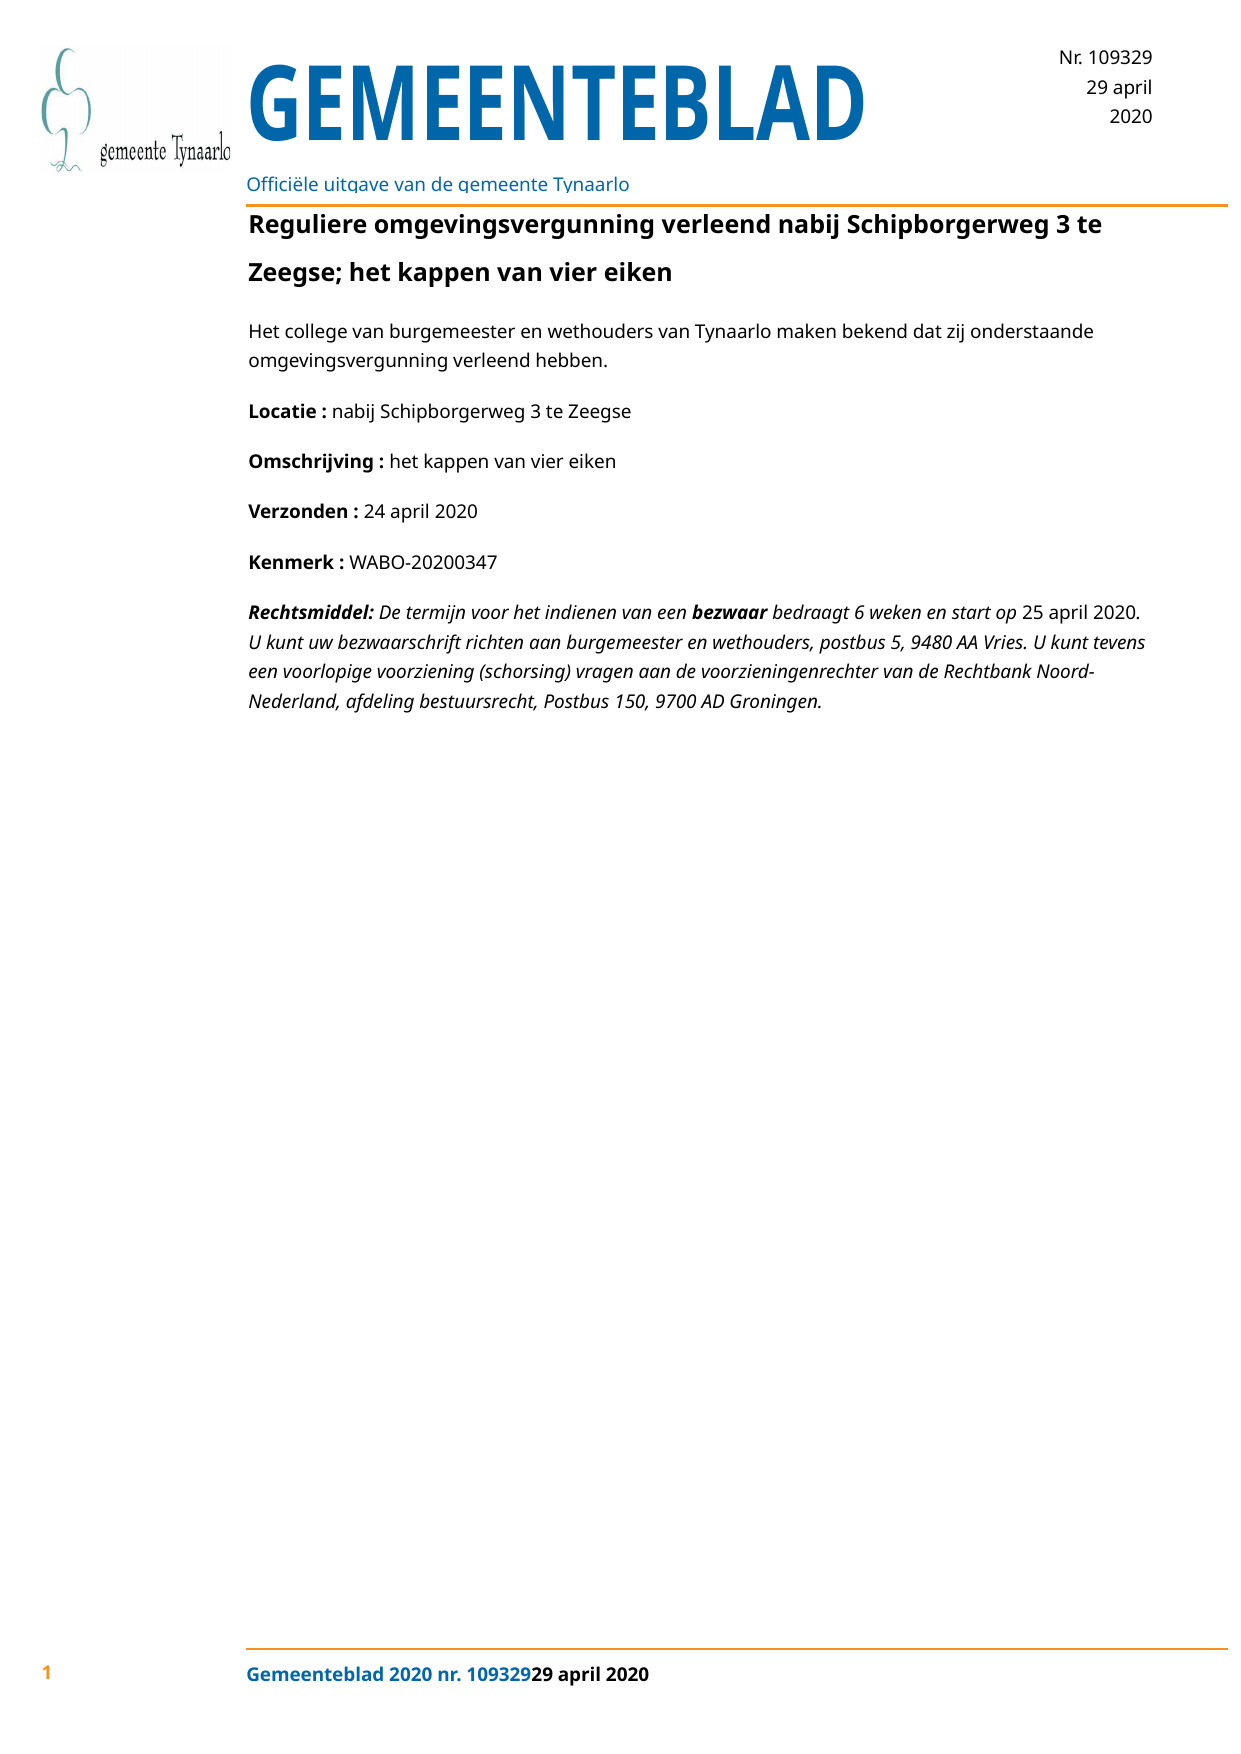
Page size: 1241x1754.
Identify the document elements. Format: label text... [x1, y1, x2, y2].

text Locatie : nabij Schipborgerweg 3 te Zeegse [248, 398, 1152, 424]
text Verzonden : 24 april 2020 [248, 499, 1152, 524]
text Reguliere omgevingsvergunning verleend nabij Schipborgerweg 3 te Zeegse; het kappen van vier eiken [248, 207, 1152, 288]
text Het college van burgemeester en wethouders van Tynaarlo maken bekend dat zij onderstaande omgevingsvergunning verleend hebben. [248, 318, 1152, 373]
text Rechtsmiddel: De termijn voor het indienen van een bezwaar bedraagt 6 weken en start op 25 april 2020. U kunt uw bezwaarschrift richten aan burgemeester en wethouders, postbus 5, 9480 AA Vries. U kunt tevens een voorlopige voorziening (schorsing) vragen aan de voorzieningenrechter van de Rechtbank Noord-Nederland, afdeling bestuursrecht, Postbus 150, 9700 AD Groningen. [248, 599, 1152, 714]
picture [41, 47, 231, 172]
text Omschrijving : het kappen van vier eiken [248, 448, 1152, 474]
text Kenmerk : WABO-20200347 [248, 549, 1152, 575]
